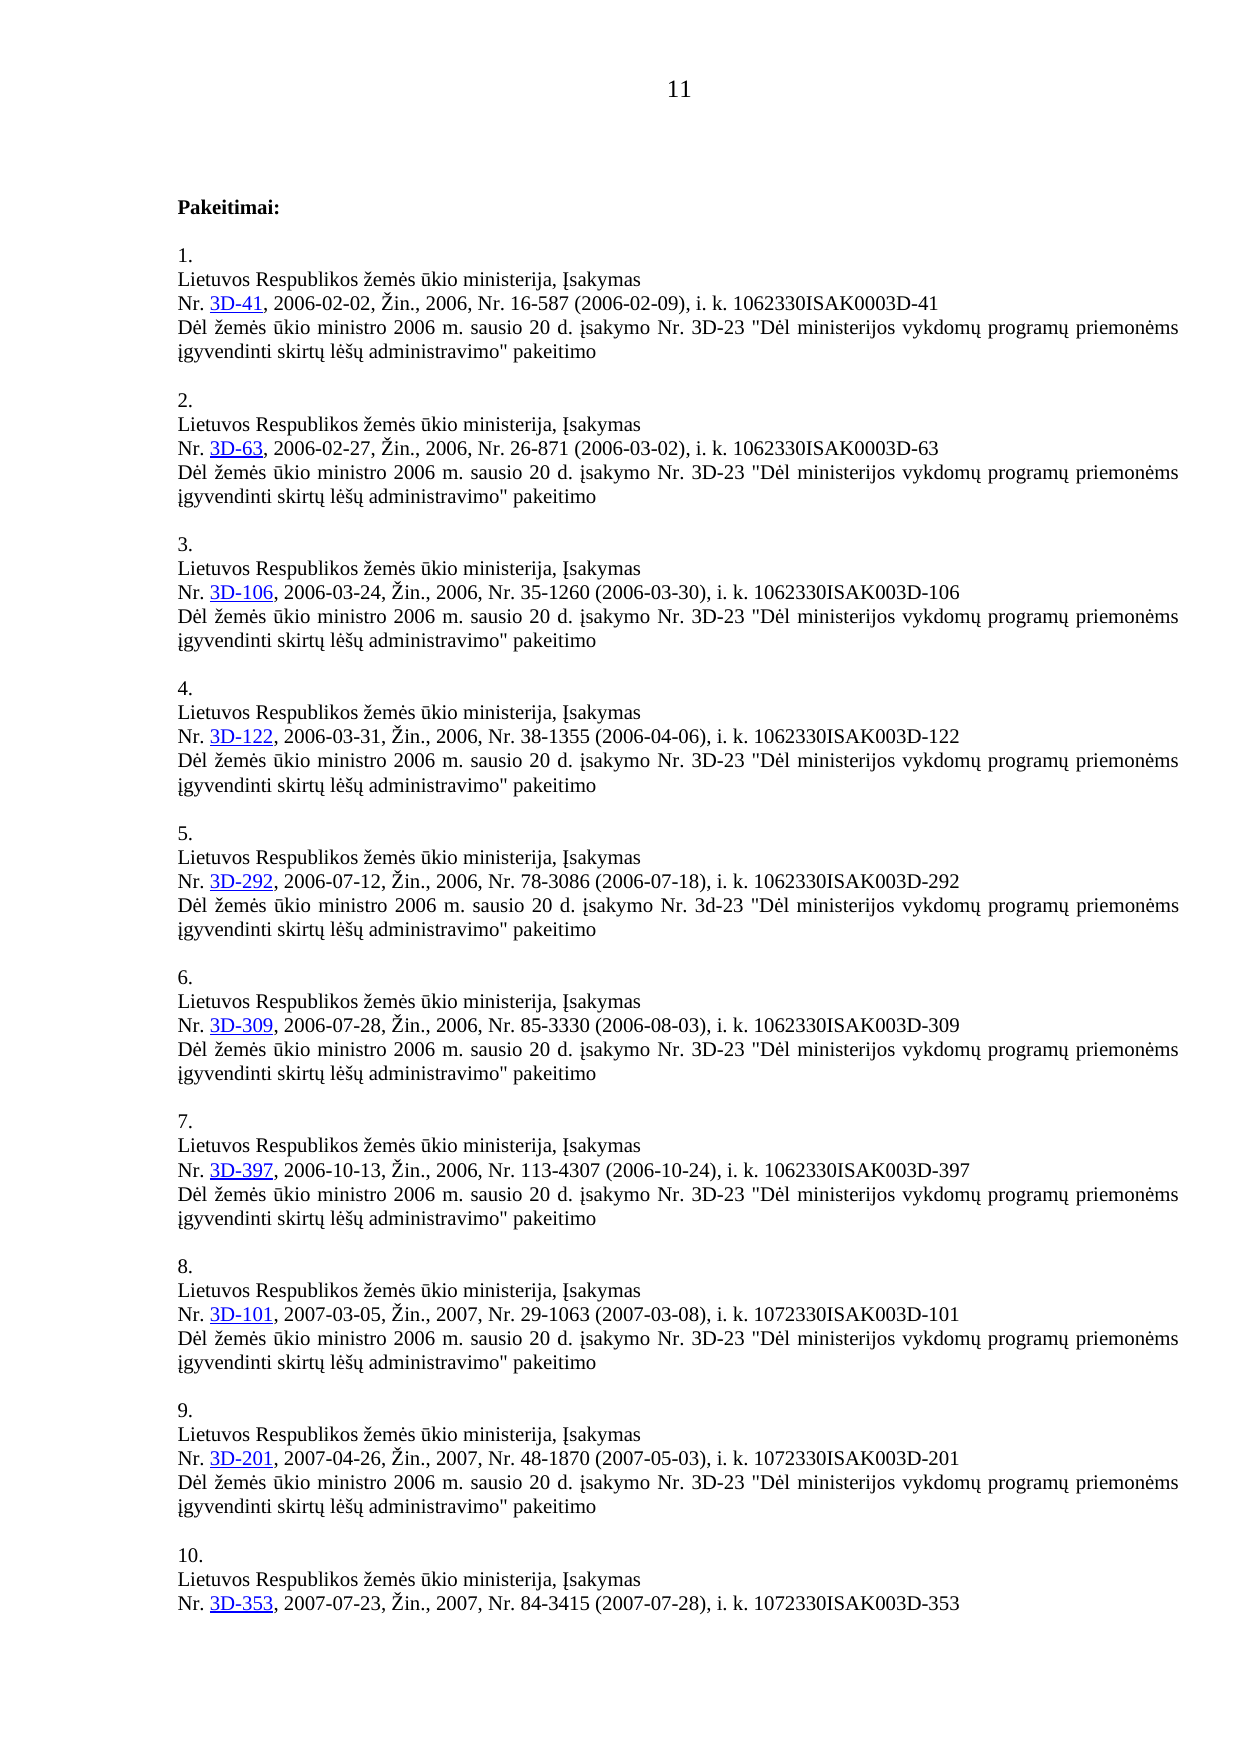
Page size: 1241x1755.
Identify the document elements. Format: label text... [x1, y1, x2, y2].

text Lietuvos Respublikos žemės ūkio ministerija, Įsakymas [177, 556, 1181, 580]
text Nr. 3D-122, 2006-03-31, Žin., 2006, Nr. 38-1355 (2006-04-06), i. k. 1062330ISAK003D-122 [177, 724, 1181, 748]
text Dėl žemės ūkio ministro 2006 m. sausio 20 d. įsakymo Nr. 3D-23 "Dėl ministerijos vykdomų programų priemonėms įgyvendinti skirtų lėšų administravimo" pakeitimo [177, 1470, 1181, 1518]
text Lietuvos Respublikos žemės ūkio ministerija, Įsakymas [177, 700, 1181, 724]
text 4. [177, 676, 1181, 700]
text Dėl žemės ūkio ministro 2006 m. sausio 20 d. įsakymo Nr. 3D-23 "Dėl ministerijos vykdomų programų priemonėms įgyvendinti skirtų lėšų administravimo" pakeitimo [177, 315, 1181, 363]
text Dėl žemės ūkio ministro 2006 m. sausio 20 d. įsakymo Nr. 3D-23 "Dėl ministerijos vykdomų programų priemonėms įgyvendinti skirtų lėšų administravimo" pakeitimo [177, 1326, 1181, 1374]
text Nr. 3D-353, 2007-07-23, Žin., 2007, Nr. 84-3415 (2007-07-28), i. k. 1072330ISAK003D-353 [177, 1591, 1181, 1615]
text 1. [177, 243, 1181, 267]
text 3. [177, 532, 1181, 556]
text Dėl žemės ūkio ministro 2006 m. sausio 20 d. įsakymo Nr. 3d-23 "Dėl ministerijos vykdomų programų priemonėms įgyvendinti skirtų lėšų administravimo" pakeitimo [177, 893, 1181, 941]
text Nr. 3D-309, 2006-07-28, Žin., 2006, Nr. 85-3330 (2006-08-03), i. k. 1062330ISAK003D-309 [177, 1013, 1181, 1037]
text 9. [177, 1398, 1181, 1422]
text 6. [177, 965, 1181, 989]
text Lietuvos Respublikos žemės ūkio ministerija, Įsakymas [177, 845, 1181, 869]
text 5. [177, 821, 1181, 845]
text Nr. 3D-63, 2006-02-27, Žin., 2006, Nr. 26-871 (2006-03-02), i. k. 1062330ISAK0003D-63 [177, 436, 1181, 460]
text Dėl žemės ūkio ministro 2006 m. sausio 20 d. įsakymo Nr. 3D-23 "Dėl ministerijos vykdomų programų priemonėms įgyvendinti skirtų lėšų administravimo" pakeitimo [177, 1182, 1181, 1230]
text Lietuvos Respublikos žemės ūkio ministerija, Įsakymas [177, 1422, 1181, 1446]
text Nr. 3D-292, 2006-07-12, Žin., 2006, Nr. 78-3086 (2006-07-18), i. k. 1062330ISAK003D-292 [177, 869, 1181, 893]
text Nr. 3D-101, 2007-03-05, Žin., 2007, Nr. 29-1063 (2007-03-08), i. k. 1072330ISAK003D-101 [177, 1302, 1181, 1326]
text Nr. 3D-201, 2007-04-26, Žin., 2007, Nr. 48-1870 (2007-05-03), i. k. 1072330ISAK003D-201 [177, 1446, 1181, 1470]
text Nr. 3D-106, 2006-03-24, Žin., 2006, Nr. 35-1260 (2006-03-30), i. k. 1062330ISAK003D-106 [177, 580, 1181, 604]
text Lietuvos Respublikos žemės ūkio ministerija, Įsakymas [177, 1133, 1181, 1157]
text Lietuvos Respublikos žemės ūkio ministerija, Įsakymas [177, 267, 1181, 291]
text Lietuvos Respublikos žemės ūkio ministerija, Įsakymas [177, 989, 1181, 1013]
text Pakeitimai: [177, 195, 1181, 219]
text 8. [177, 1254, 1181, 1278]
text Nr. 3D-397, 2006-10-13, Žin., 2006, Nr. 113-4307 (2006-10-24), i. k. 1062330ISAK003D-397 [177, 1157, 1181, 1182]
text Dėl žemės ūkio ministro 2006 m. sausio 20 d. įsakymo Nr. 3D-23 "Dėl ministerijos vykdomų programų priemonėms įgyvendinti skirtų lėšų administravimo" pakeitimo [177, 1037, 1181, 1085]
text Lietuvos Respublikos žemės ūkio ministerija, Įsakymas [177, 412, 1181, 436]
text Lietuvos Respublikos žemės ūkio ministerija, Įsakymas [177, 1278, 1181, 1302]
text 10. [177, 1542, 1181, 1567]
text Dėl žemės ūkio ministro 2006 m. sausio 20 d. įsakymo Nr. 3D-23 "Dėl ministerijos vykdomų programų priemonėms įgyvendinti skirtų lėšų administravimo" pakeitimo [177, 460, 1181, 508]
text 7. [177, 1109, 1181, 1133]
text Nr. 3D-41, 2006-02-02, Žin., 2006, Nr. 16-587 (2006-02-09), i. k. 1062330ISAK0003D-41 [177, 291, 1181, 315]
text Dėl žemės ūkio ministro 2006 m. sausio 20 d. įsakymo Nr. 3D-23 "Dėl ministerijos vykdomų programų priemonėms įgyvendinti skirtų lėšų administravimo" pakeitimo [177, 748, 1181, 797]
text Dėl žemės ūkio ministro 2006 m. sausio 20 d. įsakymo Nr. 3D-23 "Dėl ministerijos vykdomų programų priemonėms įgyvendinti skirtų lėšų administravimo" pakeitimo [177, 604, 1181, 652]
text Lietuvos Respublikos žemės ūkio ministerija, Įsakymas [177, 1567, 1181, 1591]
text 2. [177, 387, 1181, 412]
